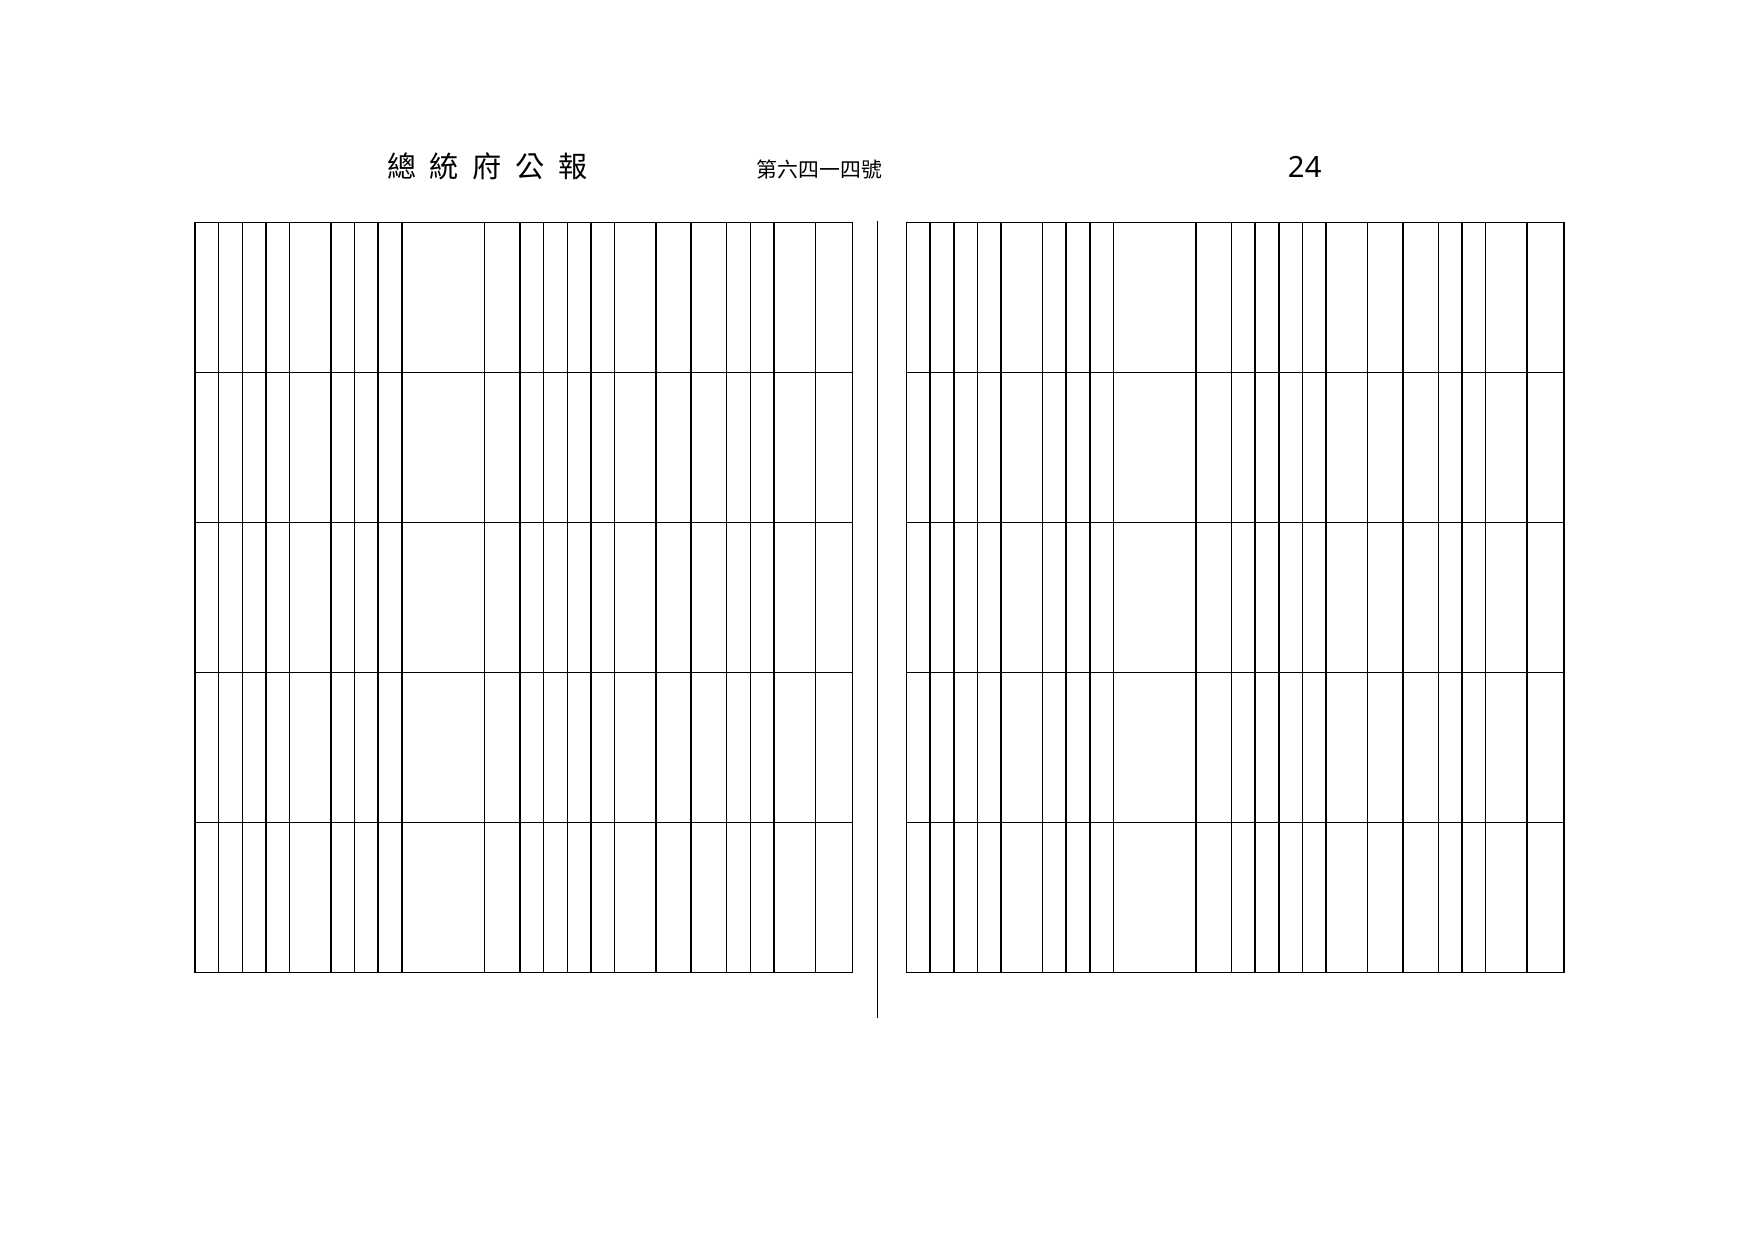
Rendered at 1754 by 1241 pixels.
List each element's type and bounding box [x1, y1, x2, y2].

table_cell [1232, 823, 1254, 972]
table_cell [403, 373, 484, 522]
table_cell [1091, 823, 1113, 972]
table_cell [1256, 223, 1278, 372]
table_cell [592, 373, 614, 522]
table_cell [592, 673, 614, 822]
table_cell [727, 673, 750, 822]
table_cell [615, 373, 655, 522]
table_cell [1327, 823, 1367, 972]
table_cell [290, 673, 330, 822]
table_cell [775, 523, 815, 672]
table_cell [1114, 823, 1195, 972]
table_cell [1528, 823, 1563, 972]
table_cell [1067, 373, 1089, 522]
table_cell [615, 223, 655, 372]
table_cell [332, 223, 354, 372]
table_cell [1280, 373, 1302, 522]
table_cell [751, 373, 773, 522]
table_cell [657, 373, 690, 522]
table_cell [1002, 223, 1042, 372]
table_cell [1404, 523, 1438, 672]
table_cell [568, 673, 590, 822]
table_cell [485, 373, 519, 522]
table_cell [727, 823, 750, 972]
table_cell [1043, 223, 1065, 372]
table_cell [1327, 223, 1367, 372]
table_cell [816, 373, 852, 522]
table_cell [978, 523, 1000, 672]
table_cell [1091, 223, 1113, 372]
table_cell [955, 673, 977, 822]
table_cell [1303, 823, 1325, 972]
table_cell [1091, 373, 1113, 522]
table_cell [267, 523, 289, 672]
table_cell [1439, 223, 1461, 372]
table_cell [403, 523, 484, 672]
table_cell [931, 523, 953, 672]
table_cell [521, 673, 543, 822]
table_cell [1303, 523, 1325, 672]
table_cell [521, 823, 543, 972]
table_cell [1232, 373, 1254, 522]
table_cell [1197, 373, 1231, 522]
table_cell [1303, 373, 1325, 522]
table_cell [816, 673, 852, 822]
table_cell [931, 823, 953, 972]
table_cell [1463, 223, 1485, 372]
table_cell [403, 223, 484, 372]
table_cell [332, 673, 354, 822]
table_cell [243, 673, 265, 822]
table_cell [615, 823, 655, 972]
table_cell [1404, 823, 1438, 972]
table_cell [379, 523, 401, 672]
table_cell [1528, 373, 1563, 522]
table_cell [219, 523, 242, 672]
table_cell [751, 823, 773, 972]
table_cell [1043, 523, 1065, 672]
table_cell [1303, 673, 1325, 822]
table_cell [1327, 673, 1367, 822]
table_cell [267, 223, 289, 372]
table_cell [243, 373, 265, 522]
table_cell [1114, 223, 1195, 372]
table_cell [1463, 373, 1485, 522]
table_cell [1528, 223, 1563, 372]
table_cell [1256, 823, 1278, 972]
table_cell [692, 373, 726, 522]
table_cell [1114, 673, 1195, 822]
table_cell [727, 373, 750, 522]
table_cell [485, 523, 519, 672]
table_cell [1043, 823, 1065, 972]
table_cell [1327, 523, 1367, 672]
table_cell [1528, 673, 1563, 822]
table_cell [485, 223, 519, 372]
table_cell [907, 223, 929, 372]
table_cell [1486, 523, 1526, 672]
table_cell [568, 823, 590, 972]
table_cell [290, 523, 330, 672]
table_cell [544, 223, 567, 372]
table_cell [1463, 823, 1485, 972]
table_cell [1197, 823, 1231, 972]
table_cell [727, 223, 750, 372]
table_cell [1368, 223, 1402, 372]
table_cell [403, 823, 484, 972]
table_cell [1067, 673, 1089, 822]
table_cell [544, 673, 567, 822]
table_cell [290, 223, 330, 372]
table_cell [1002, 823, 1042, 972]
table_cell [1439, 523, 1461, 672]
table_cell [355, 373, 377, 522]
table_cell [521, 373, 543, 522]
table_cell [290, 373, 330, 522]
table_cell [727, 523, 750, 672]
table_cell [1528, 523, 1563, 672]
table_cell [978, 223, 1000, 372]
table_cell [1197, 523, 1231, 672]
table_cell [1067, 223, 1089, 372]
table_cell [907, 523, 929, 672]
table_cell [931, 673, 953, 822]
table_cell [1327, 373, 1367, 522]
table_cell [403, 673, 484, 822]
table_cell [355, 523, 377, 672]
table_cell [592, 523, 614, 672]
table_cell [1463, 673, 1485, 822]
table_cell [592, 223, 614, 372]
table_cell [816, 523, 852, 672]
table_cell [219, 673, 242, 822]
table_cell [1404, 673, 1438, 822]
table_cell [692, 823, 726, 972]
table_cell [907, 823, 929, 972]
table_cell [978, 673, 1000, 822]
table_cell [267, 373, 289, 522]
table_cell [196, 823, 218, 972]
table_cell [1486, 373, 1526, 522]
table_cell [1232, 223, 1254, 372]
table_cell [1280, 673, 1302, 822]
table_cell [657, 673, 690, 822]
table_cell [1232, 673, 1254, 822]
table_cell [1091, 523, 1113, 672]
table_cell [544, 523, 567, 672]
table_cell [1404, 373, 1438, 522]
table_cell [1280, 523, 1302, 672]
table_cell [978, 823, 1000, 972]
table_cell [1091, 673, 1113, 822]
table_cell [1486, 223, 1526, 372]
table_cell [1002, 523, 1042, 672]
table_cell [196, 223, 218, 372]
table_cell [219, 823, 242, 972]
table_cell [1368, 823, 1402, 972]
table_cell [1114, 523, 1195, 672]
table_cell [521, 523, 543, 672]
table_cell [1368, 673, 1402, 822]
table_cell [219, 373, 242, 522]
table_cell [290, 823, 330, 972]
table_cell [355, 673, 377, 822]
table_cell [1002, 373, 1042, 522]
table_cell [1256, 373, 1278, 522]
table_cell [657, 223, 690, 372]
table_cell [592, 823, 614, 972]
table_cell [615, 673, 655, 822]
table_cell [1303, 223, 1325, 372]
table_cell [775, 223, 815, 372]
table_cell [692, 523, 726, 672]
table_cell [485, 673, 519, 822]
table_cell [1280, 223, 1302, 372]
table_cell [955, 823, 977, 972]
table_cell [907, 373, 929, 522]
table_cell [1002, 673, 1042, 822]
table_cell [243, 523, 265, 672]
table_cell [751, 673, 773, 822]
table_cell [1368, 373, 1402, 522]
table_cell [657, 823, 690, 972]
table_cell [379, 223, 401, 372]
table_cell [1043, 673, 1065, 822]
table_cell [1197, 223, 1231, 372]
table_cell [931, 373, 953, 522]
table_cell [615, 523, 655, 672]
table_cell [379, 823, 401, 972]
table_cell [751, 223, 773, 372]
table_cell [568, 373, 590, 522]
table_cell [267, 823, 289, 972]
table_cell [219, 223, 242, 372]
table_cell [196, 673, 218, 822]
table_cell [1439, 823, 1461, 972]
table_cell [544, 823, 567, 972]
table_cell [692, 673, 726, 822]
table_cell [379, 673, 401, 822]
table_cell [955, 523, 977, 672]
table_cell [243, 823, 265, 972]
table_cell [751, 523, 773, 672]
table_cell [978, 373, 1000, 522]
table_cell [775, 373, 815, 522]
table_cell [1368, 523, 1402, 672]
table_cell [196, 523, 218, 672]
table_cell [816, 223, 852, 372]
table_cell [267, 673, 289, 822]
table_cell [1486, 673, 1526, 822]
table_cell [1463, 523, 1485, 672]
table_cell [1232, 523, 1254, 672]
table_cell [485, 823, 519, 972]
table_cell [1114, 373, 1195, 522]
table_cell [1067, 523, 1089, 672]
table_cell [332, 373, 354, 522]
table_cell [907, 673, 929, 822]
table_cell [379, 373, 401, 522]
table_cell [955, 223, 977, 372]
table_cell [1280, 823, 1302, 972]
table_cell [931, 223, 953, 372]
table_cell [544, 373, 567, 522]
table_cell [692, 223, 726, 372]
table_cell [657, 523, 690, 672]
table_cell [355, 223, 377, 372]
table_cell [332, 823, 354, 972]
table_cell [1256, 673, 1278, 822]
table_cell [1404, 223, 1438, 372]
table_cell [1439, 673, 1461, 822]
table_cell [243, 223, 265, 372]
table_cell [1486, 823, 1526, 972]
table_cell [332, 523, 354, 672]
table_cell [521, 223, 543, 372]
table_cell [775, 823, 815, 972]
table_cell [816, 823, 852, 972]
table_cell [1043, 373, 1065, 522]
table_cell [955, 373, 977, 522]
table_cell [568, 223, 590, 372]
table_cell [355, 823, 377, 972]
table_cell [1256, 523, 1278, 672]
table_cell [775, 673, 815, 822]
table_cell [1067, 823, 1089, 972]
table_cell [568, 523, 590, 672]
table_cell [1197, 673, 1231, 822]
table_cell [196, 373, 218, 522]
table_cell [1439, 373, 1461, 522]
